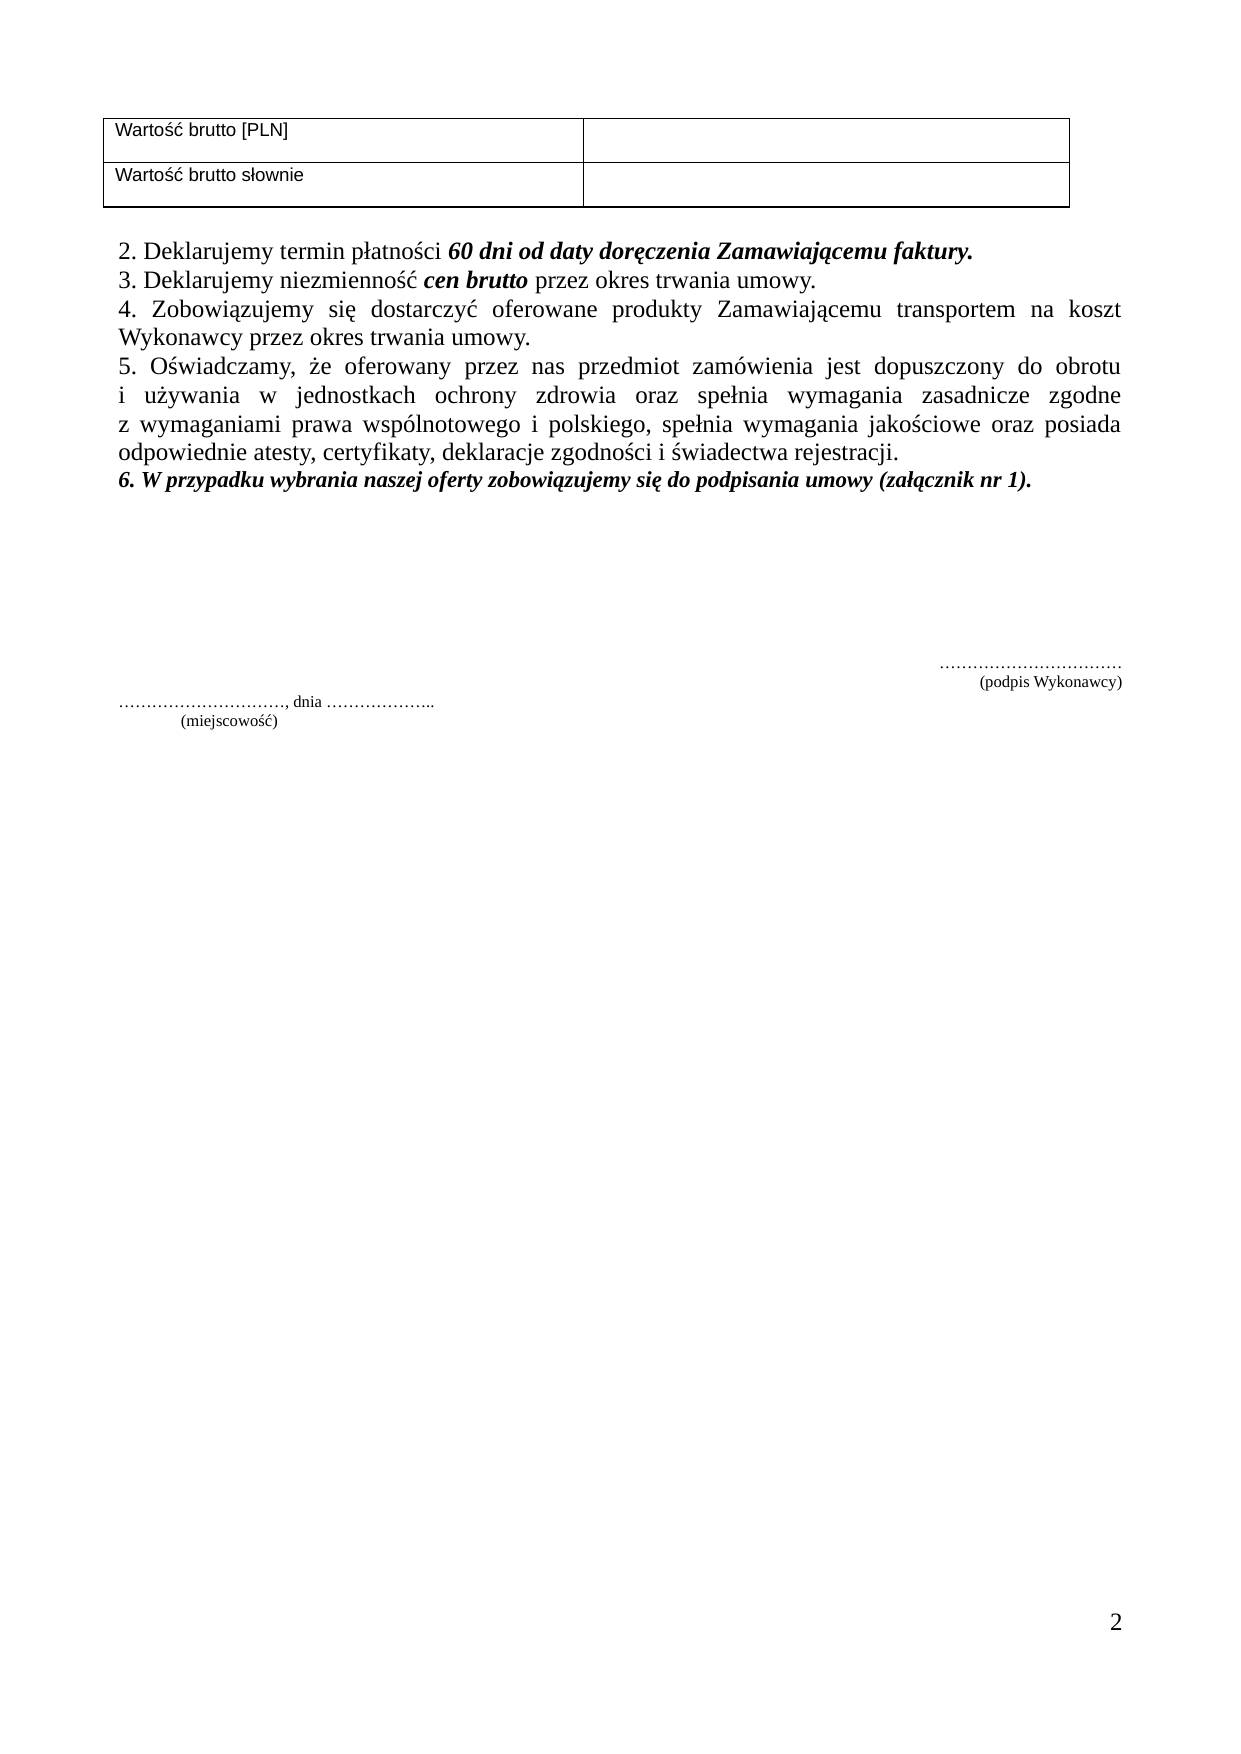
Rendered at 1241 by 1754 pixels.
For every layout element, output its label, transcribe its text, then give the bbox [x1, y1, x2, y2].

text (miejscowość) [118, 711, 1122, 730]
text 5. Oświadczamy, że oferowany przez nas przedmiot zamówienia jest dopuszczony do obrotu i używania w jednostkach ochrony zdrowia oraz spełnia wymagania zasadnicze zgodne z wymaganiami prawa wspólnotowego i polskiego, spełnia wymagania jakościowe oraz posiada odpowiednie atesty, certyfikaty, deklaracje zgodności i świadectwa rejestracji. [118, 351, 1122, 466]
text 2. Deklarujemy termin płatności 60 dni od daty doręczenia Zamawiającemu faktury. [118, 236, 1122, 265]
text 4. Zobowiązujemy się dostarczyć oferowane produkty Zamawiającemu transportem na koszt Wykonawcy przez okres trwania umowy. [118, 294, 1122, 351]
table_cell [584, 119, 1069, 162]
text 3. Deklarujemy niezmienność cen brutto przez okres trwania umowy. [118, 265, 1122, 294]
text (podpis Wykonawcy) [118, 672, 1122, 691]
text …………………………… [118, 653, 1122, 672]
text 6. W przypadku wybrania naszej oferty zobowiązujemy się do podpisania umowy (załącznik nr 1). [118, 466, 1122, 493]
table_cell Wartość brutto słownie [104, 163, 583, 206]
table_cell Wartość brutto [PLN] [104, 119, 583, 162]
table_cell [584, 163, 1069, 206]
text …………………………, dnia ……………….. [118, 691, 1122, 711]
